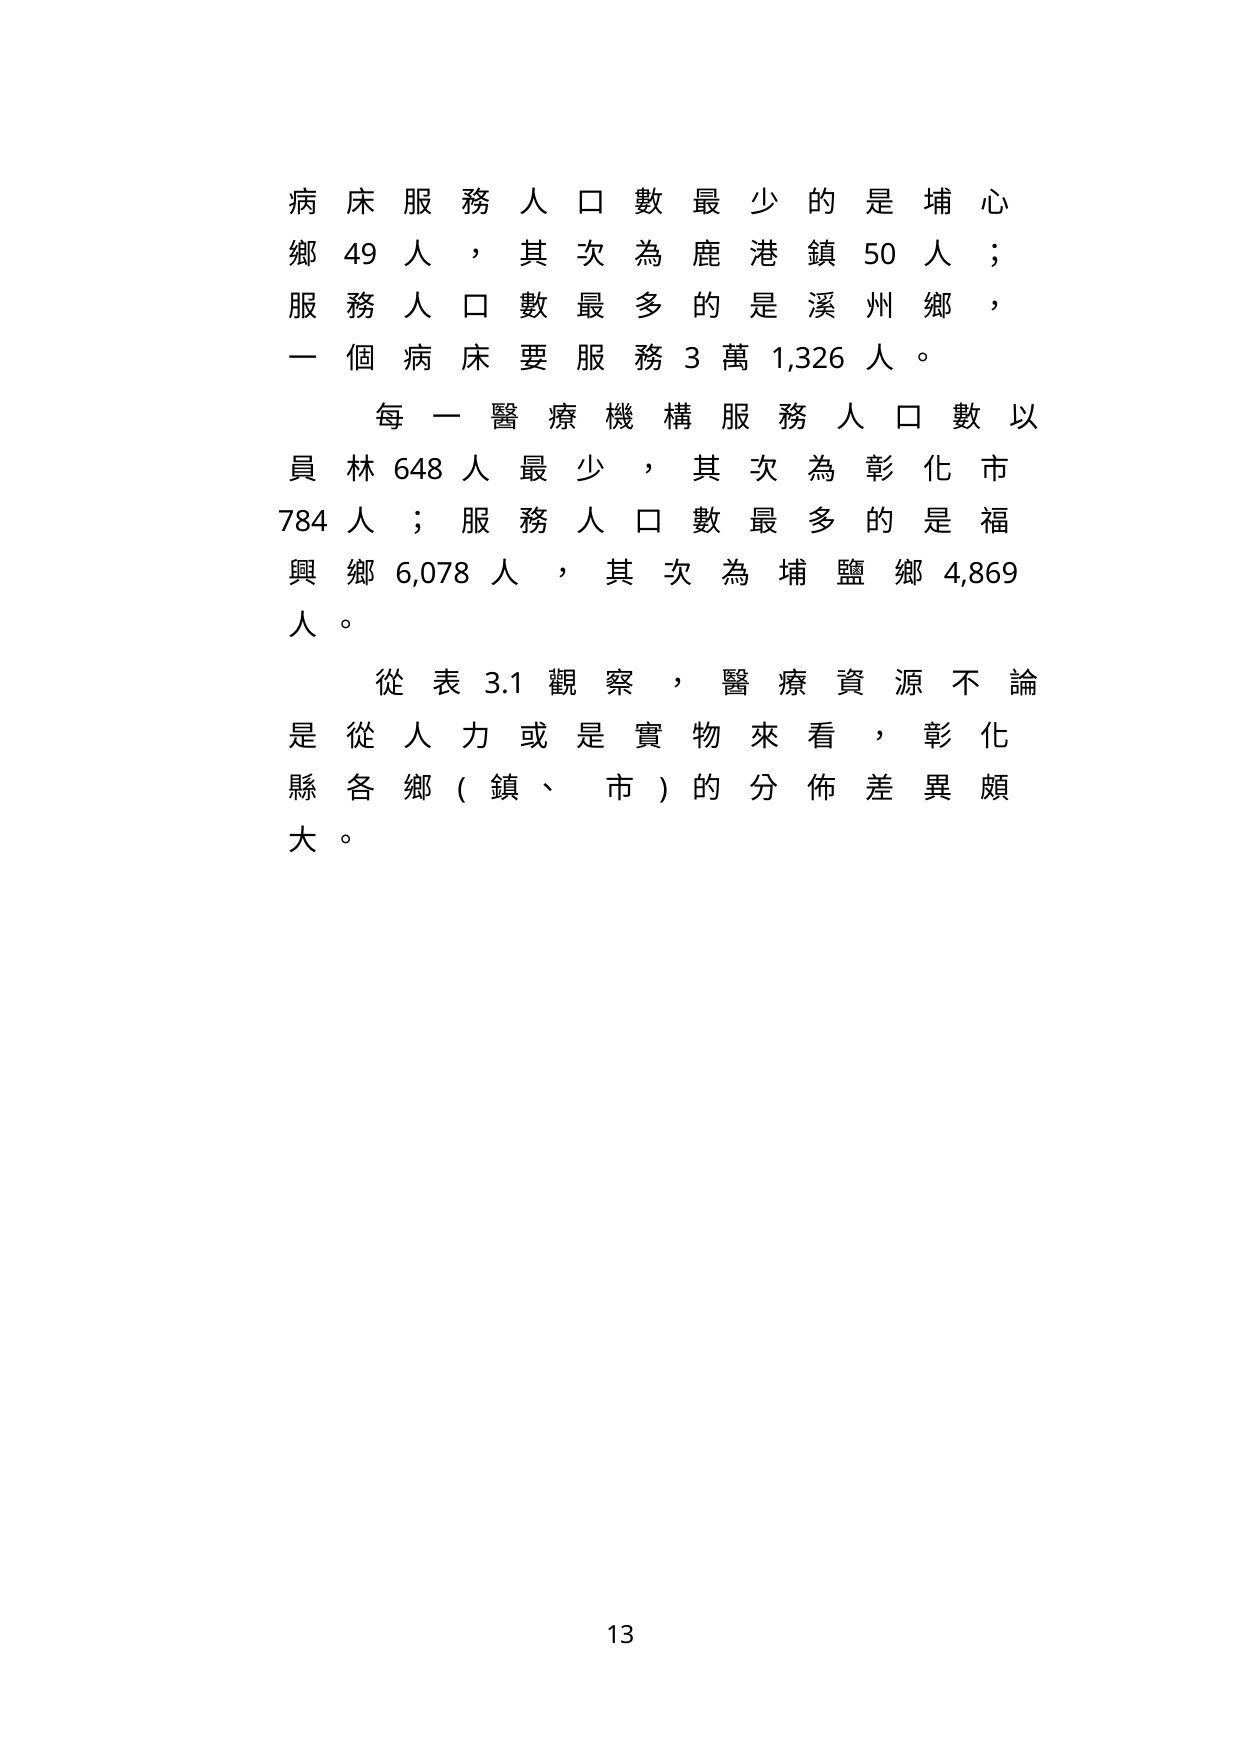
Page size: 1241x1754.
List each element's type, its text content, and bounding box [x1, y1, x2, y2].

text 從表3.1觀察，醫療資源不論是從人力或是實物來看，彰化縣各鄉(鎮、市)的分佈差異頗大。 [274, 655, 1053, 863]
text 每一醫療機構服務人口數以員林648人最少，其次為彰化市784人；服務人口數最多的是福興鄉6,078人，其次為埔鹽鄉4,869人。 [274, 388, 1053, 649]
text 病床服務人口數最少的是埔心鄉49人，其次為鹿港鎮50人；服務人口數最多的是溪州鄉，一個病床要服務3萬1,326人。 [274, 174, 1053, 382]
